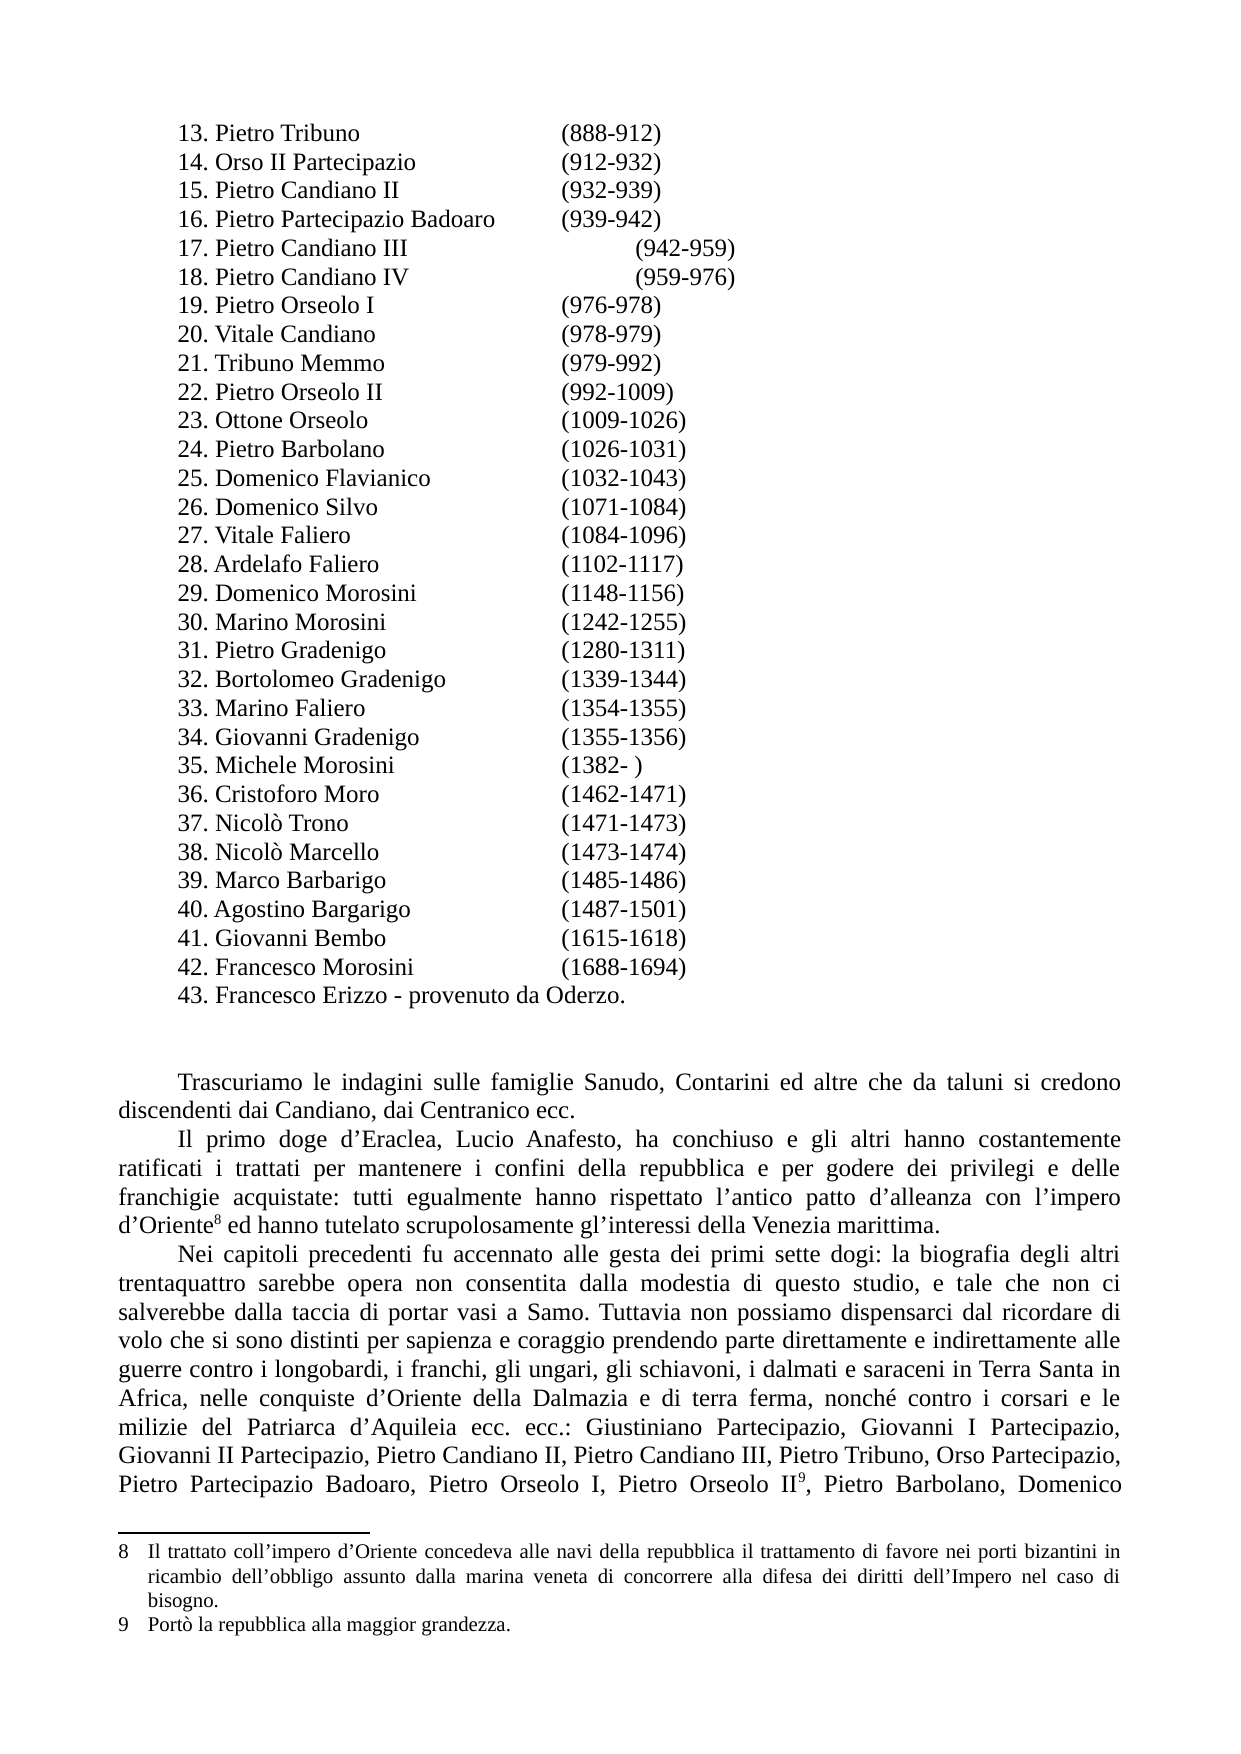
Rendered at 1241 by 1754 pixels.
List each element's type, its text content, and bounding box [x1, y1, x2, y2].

text 21. Tribuno Memmo (979-992) [118, 348, 1122, 377]
text 30. Marino Morosini (1242-1255) [118, 607, 1122, 636]
text 41. Giovanni Bembo (1615-1618) [118, 923, 1122, 952]
text 31. Pietro Gradenigo (1280-1311) [118, 636, 1122, 664]
text 37. Nicolò Trono (1471-1473) [118, 808, 1122, 837]
text 39. Marco Barbarigo (1485-1486) [118, 866, 1122, 894]
text Trascuriamo le indagini sulle famiglie Sanudo, Contarini ed altre che da taluni si credono discendenti dai Candiano, dai Centranico ecc. [118, 1067, 1122, 1124]
text 40. Agostino Bargarigo (1487-1501) [118, 894, 1122, 923]
text 23. Ottone Orseolo (1009-1026) [118, 406, 1122, 434]
text 22. Pietro Orseolo II (992-1009) [118, 377, 1122, 406]
text 19. Pietro Orseolo I (976-978) [118, 291, 1122, 319]
text 32. Bortolomeo Gradenigo (1339-1344) [118, 664, 1122, 693]
text 24. Pietro Barbolano (1026-1031) [118, 434, 1122, 463]
text 13. Pietro Tribuno (888-912) [118, 118, 1122, 147]
text 34. Giovanni Gradenigo (1355-1356) [118, 722, 1122, 751]
text 35. Michele Morosini (1382- ) [118, 751, 1122, 779]
text 27. Vitale Faliero (1084-1096) [118, 521, 1122, 549]
text 26. Domenico Silvo (1071-1084) [118, 492, 1122, 521]
text 28. Ardelafo Faliero (1102-1117) [118, 549, 1122, 578]
subtitle Portò la repubblica alla maggior grandezza. [118, 1612, 1122, 1636]
text 43. Francesco Erizzo - provenuto da Oderzo. [118, 981, 1122, 1009]
text 16. Pietro Partecipazio Badoaro (939-942) [118, 204, 1122, 233]
text Nei capitoli precedenti fu accennato alle gesta dei primi sette dogi: la biografia degli altri trentaquattro sarebbe opera non consentita dalla modestia di questo studio, e tale che non ci salverebbe dalla taccia di portar vasi a Samo. Tuttavia non possiamo dispensarci dal ricordare di volo che si sono distinti per sapienza e coraggio prendendo parte direttamente e indirettamente alle guerre contro i longobardi, i franchi, gli ungari, gli schiavoni, i dalmati e saraceni in Terra Santa in Africa, nelle conquiste d’Oriente della Dalmazia e di terra ferma, nonché contro i corsari e le milizie del Patriarca d’Aquileia ecc. ecc.: Giustiniano Partecipazio, Giovanni I Partecipazio, Giovanni II Partecipazio, Pietro Candiano II, Pietro Candiano III, Pietro Tribuno, Orso Partecipazio, Pietro Partecipazio Badoaro, Pietro Orseolo I, Pietro Orseolo II, Pietro Barbolano, Domenico [118, 1239, 1122, 1498]
text Il primo doge d’Eraclea, Lucio Anafesto, ha conchiuso e gli altri hanno costantemente ratificati i trattati per mantenere i confini della repubblica e per godere dei privilegi e delle franchigie acquistate: tutti egualmente hanno rispettato l’antico patto d’alleanza con l’impero d’Oriente ed hanno tutelato scrupolosamente gl’interessi della Venezia marittima. [118, 1124, 1122, 1239]
text 25. Domenico Flavianico (1032-1043) [118, 463, 1122, 492]
text 42. Francesco Morosini (1688-1694) [118, 952, 1122, 981]
text 20. Vitale Candiano (978-979) [118, 319, 1122, 348]
text 15. Pietro Candiano II (932-939) [118, 176, 1122, 204]
text 18. Pietro Candiano IV (959-976) [118, 262, 1122, 291]
text 33. Marino Faliero (1354-1355) [118, 693, 1122, 722]
text 36. Cristoforo Moro (1462-1471) [118, 779, 1122, 808]
subtitle Il trattato coll’impero d’Oriente concedeva alle navi della repubblica il trattamento di favore nei porti bizantini in ricambio dell’obbligo assunto dalla marina veneta di concorrere alla difesa dei diritti dell’Impero nel caso di bisogno. [118, 1539, 1122, 1612]
text 29. Domenico Morosini (1148-1156) [118, 578, 1122, 607]
text 17. Pietro Candiano III (942-959) [118, 233, 1122, 262]
text 14. Orso II Partecipazio (912-932) [118, 147, 1122, 176]
text 38. Nicolò Marcello (1473-1474) [118, 837, 1122, 866]
